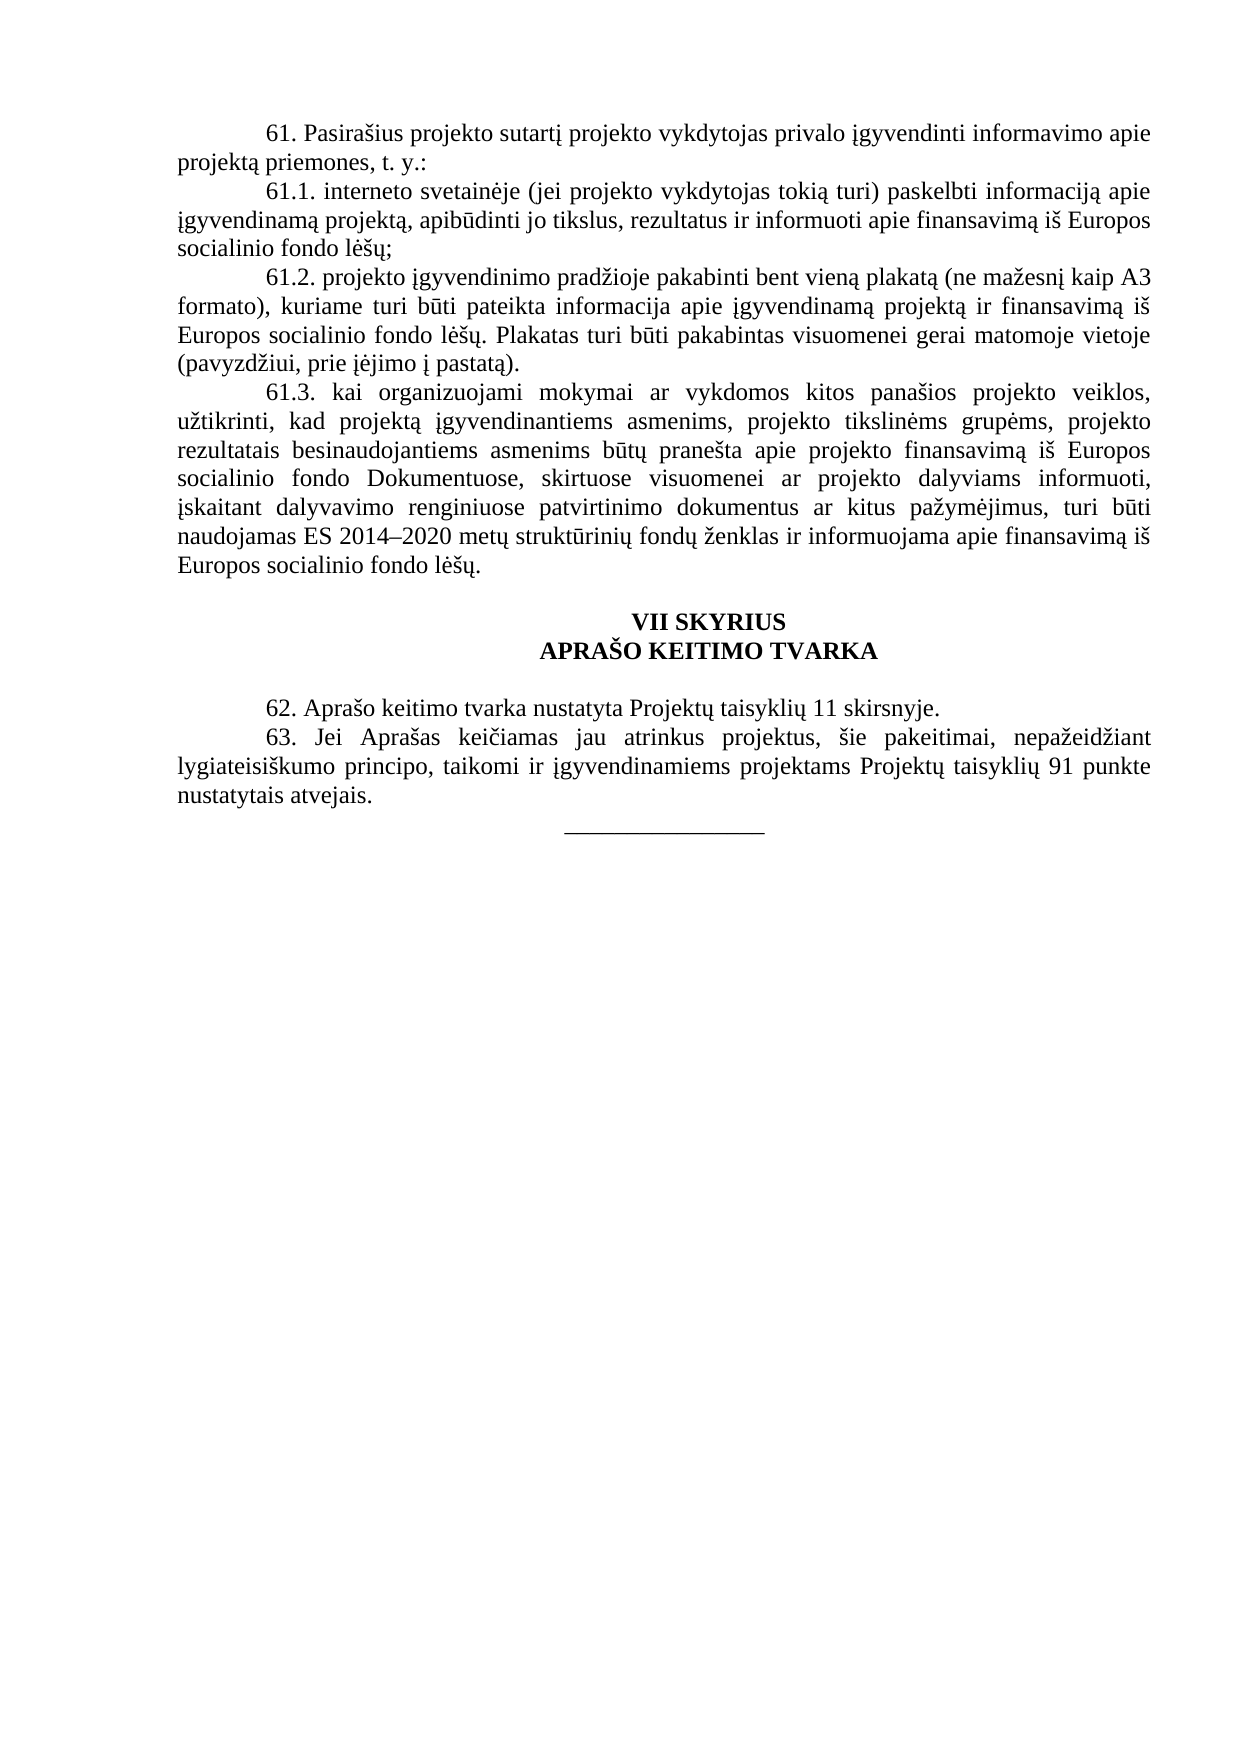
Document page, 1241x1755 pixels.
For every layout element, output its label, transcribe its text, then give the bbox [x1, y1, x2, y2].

text 61.2. projekto įgyvendinimo pradžioje pakabinti bent vieną plakatą (ne mažesnį kaip A3 formato), kuriame turi būti pateikta informacija apie įgyvendinamą projektą ir finansavimą iš Europos socialinio fondo lėšų. Plakatas turi būti pakabintas visuomenei gerai matomoje vietoje (pavyzdžiui, prie įėjimo į pastatą). [177, 262, 1152, 377]
text 61.1. interneto svetainėje (jei projekto vykdytojas tokią turi) paskelbti informaciją apie įgyvendinamą projektą, apibūdinti jo tikslus, rezultatus ir informuoti apie finansavimą iš Europos socialinio fondo lėšų; [177, 176, 1152, 262]
text APRAŠO KEITIMO TVARKA [177, 636, 1152, 665]
text VII SKYRIUS [177, 607, 1152, 636]
text 62. Aprašo keitimo tvarka nustatyta Projektų taisyklių 11 skirsnyje. [177, 693, 1152, 722]
text 61.3. kai organizuojami mokymai ar vykdomos kitos panašios projekto veiklos, užtikrinti, kad projektą įgyvendinantiems asmenims, projekto tikslinėms grupėms, projekto rezultatais besinaudojantiems asmenims būtų pranešta apie projekto finansavimą iš Europos socialinio fondo Dokumentuose, skirtuose visuomenei ar projekto dalyviams informuoti, įskaitant dalyvavimo renginiuose patvirtinimo dokumentus ar kitus pažymėjimus, turi būti naudojamas ES 2014–2020 metų struktūrinių fondų ženklas ir informuojama apie finansavimą iš Europos socialinio fondo lėšų. [177, 377, 1152, 578]
text 63. Jei Aprašas keičiamas jau atrinkus projektus, šie pakeitimai, nepažeidžiant lygiateisiškumo principo, taikomi ir įgyvendinamiems projektams Projektų taisyklių 91 punkte nustatytais atvejais. [177, 722, 1152, 808]
text ________________ [177, 808, 1152, 837]
text 61. Pasirašius projekto sutartį projekto vykdytojas privalo įgyvendinti informavimo apie projektą priemones, t. y.: [177, 118, 1152, 176]
